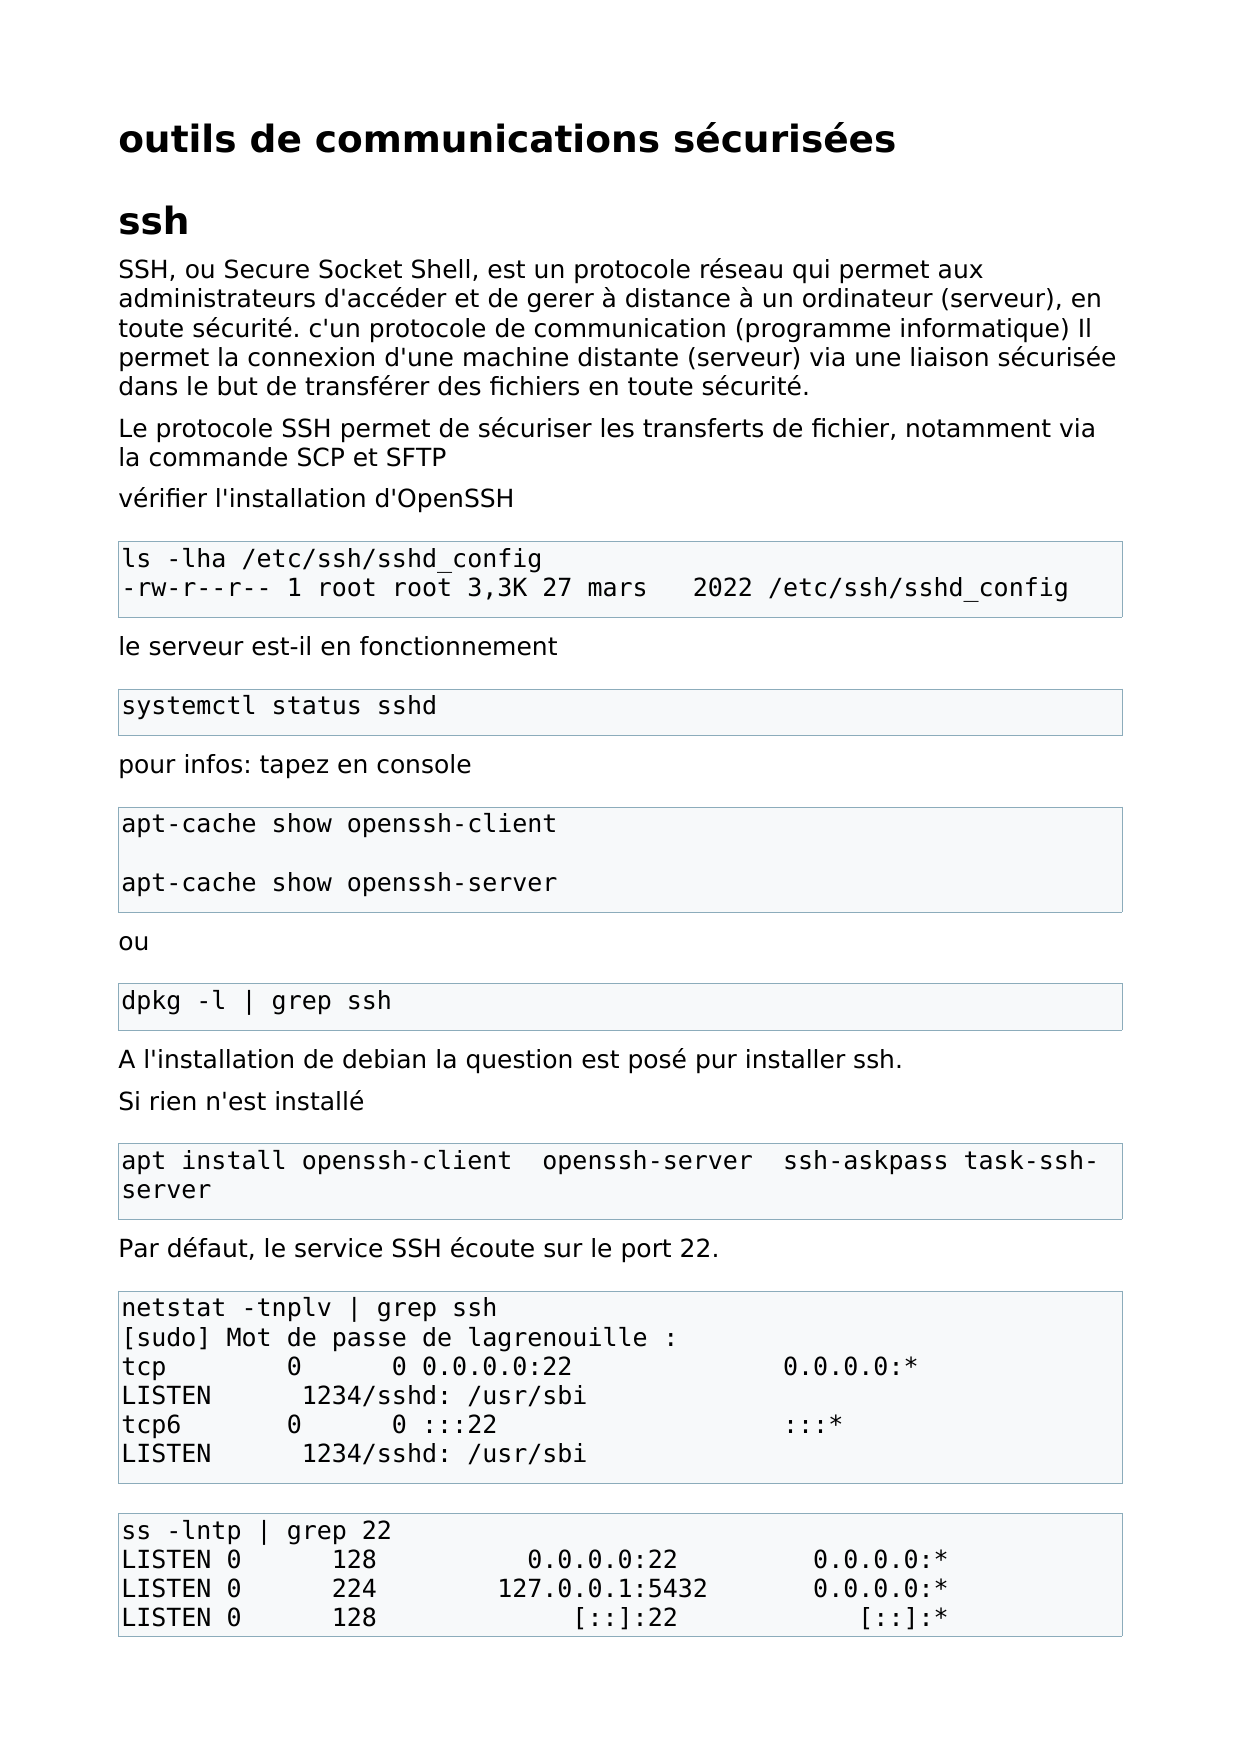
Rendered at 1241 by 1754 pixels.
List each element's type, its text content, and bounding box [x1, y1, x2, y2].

text le serveur est-il en fonctionnement [118, 632, 1122, 661]
text Le protocole SSH permet de sécuriser les transferts de fichier, notamment via la commande SCP et SFTP [118, 414, 1122, 472]
table_header apt-cache show openssh-client apt-cache show openssh-server [119, 808, 1122, 912]
subtitle outils de communications sécurisées [118, 118, 1122, 162]
text A l'installation de debian la question est posé pur installer ssh. [118, 1045, 1122, 1074]
table_header netstat -tnplv | grep ssh [sudo] Mot de passe de lagrenouille : tcp 0 0 0.0.0.0:22 0.0.0.0:* LISTEN 1234/sshd: /usr/sbi tcp6 0 0 :::22 :::* LISTEN 1234/sshd: /usr/sbi [119, 1292, 1122, 1483]
subtitle ssh [118, 199, 1122, 243]
table_header systemctl status sshd [119, 690, 1122, 735]
text SSH, ou Secure Socket Shell, est un protocole réseau qui permet aux administrateurs d'accéder et de gerer à distance à un ordinateur (serveur), en toute sécurité. c'un protocole de communication (programme informatique) Il permet la connexion d'une machine distante (serveur) via une liaison sécurisée dans le but de transférer des fichiers en toute sécurité. [118, 255, 1122, 401]
table_header dpkg -l | grep ssh [119, 984, 1122, 1030]
table_header apt install openssh-client openssh-server ssh-askpass task-ssh-server [119, 1144, 1122, 1219]
table_header ss -lntp | grep 22 LISTEN 0 128 0.0.0.0:22 0.0.0.0:* LISTEN 0 224 127.0.0.1:5432 0.0.0.0:* LISTEN 0 128 [::]:22 [::]:* [119, 1514, 1122, 1636]
text Par défaut, le service SSH écoute sur le port 22. [118, 1234, 1122, 1263]
text vérifier l'installation d'OpenSSH [118, 484, 1122, 514]
text pour infos: tapez en console [118, 750, 1122, 779]
table_header ls -lha /etc/ssh/sshd_config -rw-r--r-- 1 root root 3,3K 27 mars 2022 /etc/ssh/sshd_config [119, 542, 1122, 617]
text Si rien n'est installé [118, 1087, 1122, 1116]
text ou [118, 927, 1122, 956]
